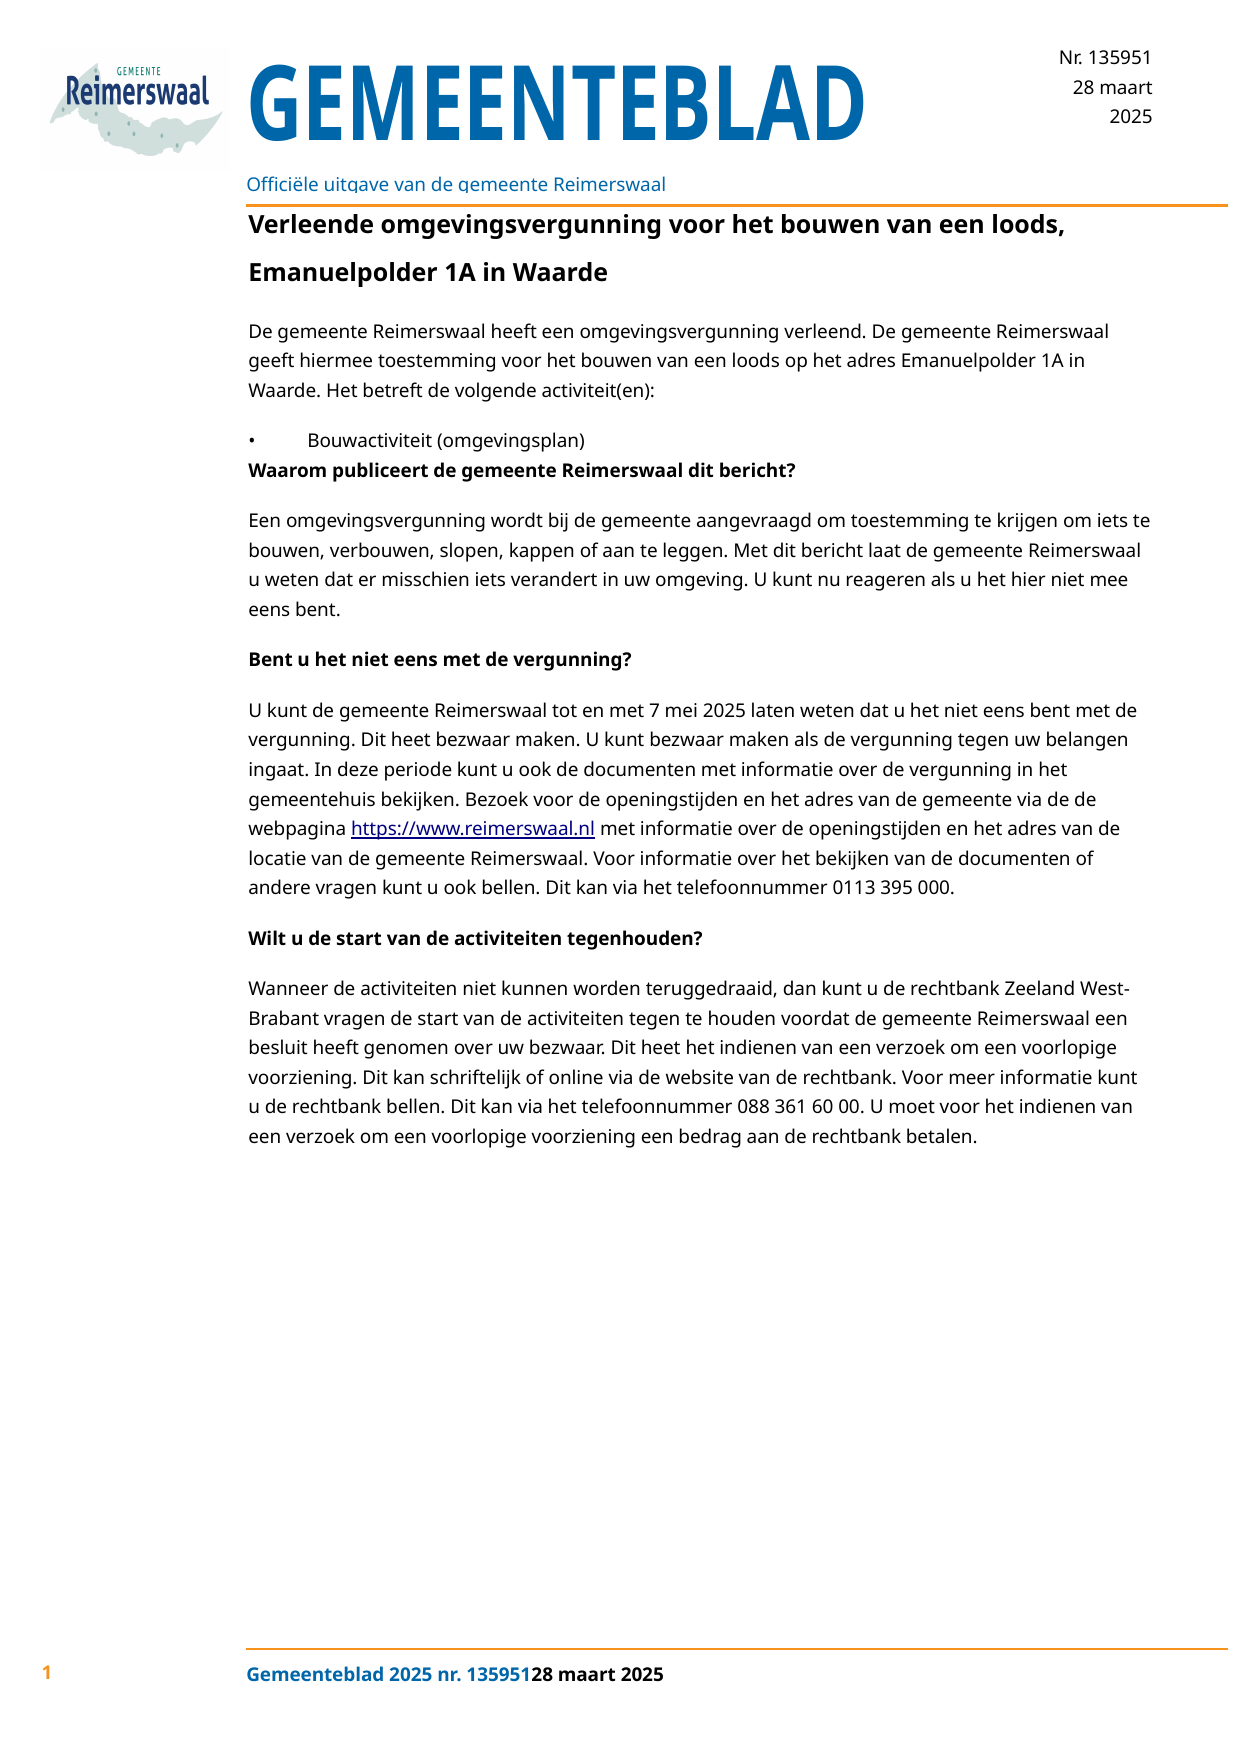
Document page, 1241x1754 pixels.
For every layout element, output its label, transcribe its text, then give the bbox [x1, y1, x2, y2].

text U kunt de gemeente Reimerswaal tot en met 7 mei 2025 laten weten dat u het niet eens bent met de vergunning. Dit heet bezwaar maken. U kunt bezwaar maken als de vergunning tegen uw belangen ingaat. In deze periode kunt u ook de documenten met informatie over de vergunning in het gemeentehuis bekijken. Bezoek voor de openingstijden en het adres van de gemeente via de de webpagina https://www.reimerswaal.nl met informatie over de openingstijden en het adres van de locatie van de gemeente Reimerswaal. Voor informatie over het bekijken van de documenten of andere vragen kunt u ook bellen. Dit kan via het telefoonnummer 0113 395 000. [248, 697, 1152, 900]
text De gemeente Reimerswaal heeft een omgevingsvergunning verleend. De gemeente Reimerswaal geeft hiermee toestemming voor het bouwen van een loods op het adres Emanuelpolder 1A in Waarde. Het betreft de volgende activiteit(en): [248, 318, 1152, 403]
picture [41, 47, 231, 172]
list Bouwactiviteit (omgevingsplan) [248, 427, 1152, 453]
text Verleende omgevingsvergunning voor het bouwen van een loods, Emanuelpolder 1A in Waarde [248, 207, 1152, 288]
text Bent u het niet eens met de vergunning? [248, 647, 1152, 672]
text Wilt u de start van de activiteiten tegenhouden? [248, 925, 1152, 951]
text Wanneer de activiteiten niet kunnen worden teruggedraaid, dan kunt u de rechtbank Zeeland West-Brabant vragen de start van de activiteiten tegen te houden voordat de gemeente Reimerswaal een besluit heeft genomen over uw bezwaar. Dit heet het indienen van een verzoek om een voorlopige voorziening. Dit kan schriftelijk of online via de website van de rechtbank. Voor meer informatie kunt u de rechtbank bellen. Dit kan via het telefoonnummer 088 361 60 00. U moet voor het indienen van een verzoek om een voorlopige voorziening een bedrag aan de rechtbank betalen. [248, 975, 1152, 1149]
text Een omgevingsvergunning wordt bij de gemeente aangevraagd om toestemming te krijgen om iets te bouwen, verbouwen, slopen, kappen of aan te leggen. Met dit bericht laat de gemeente Reimerswaal u weten dat er misschien iets verandert in uw omgeving. U kunt nu reageren als u het hier niet mee eens bent. [248, 507, 1152, 622]
text Waarom publiceert de gemeente Reimerswaal dit bericht? [248, 457, 1152, 483]
